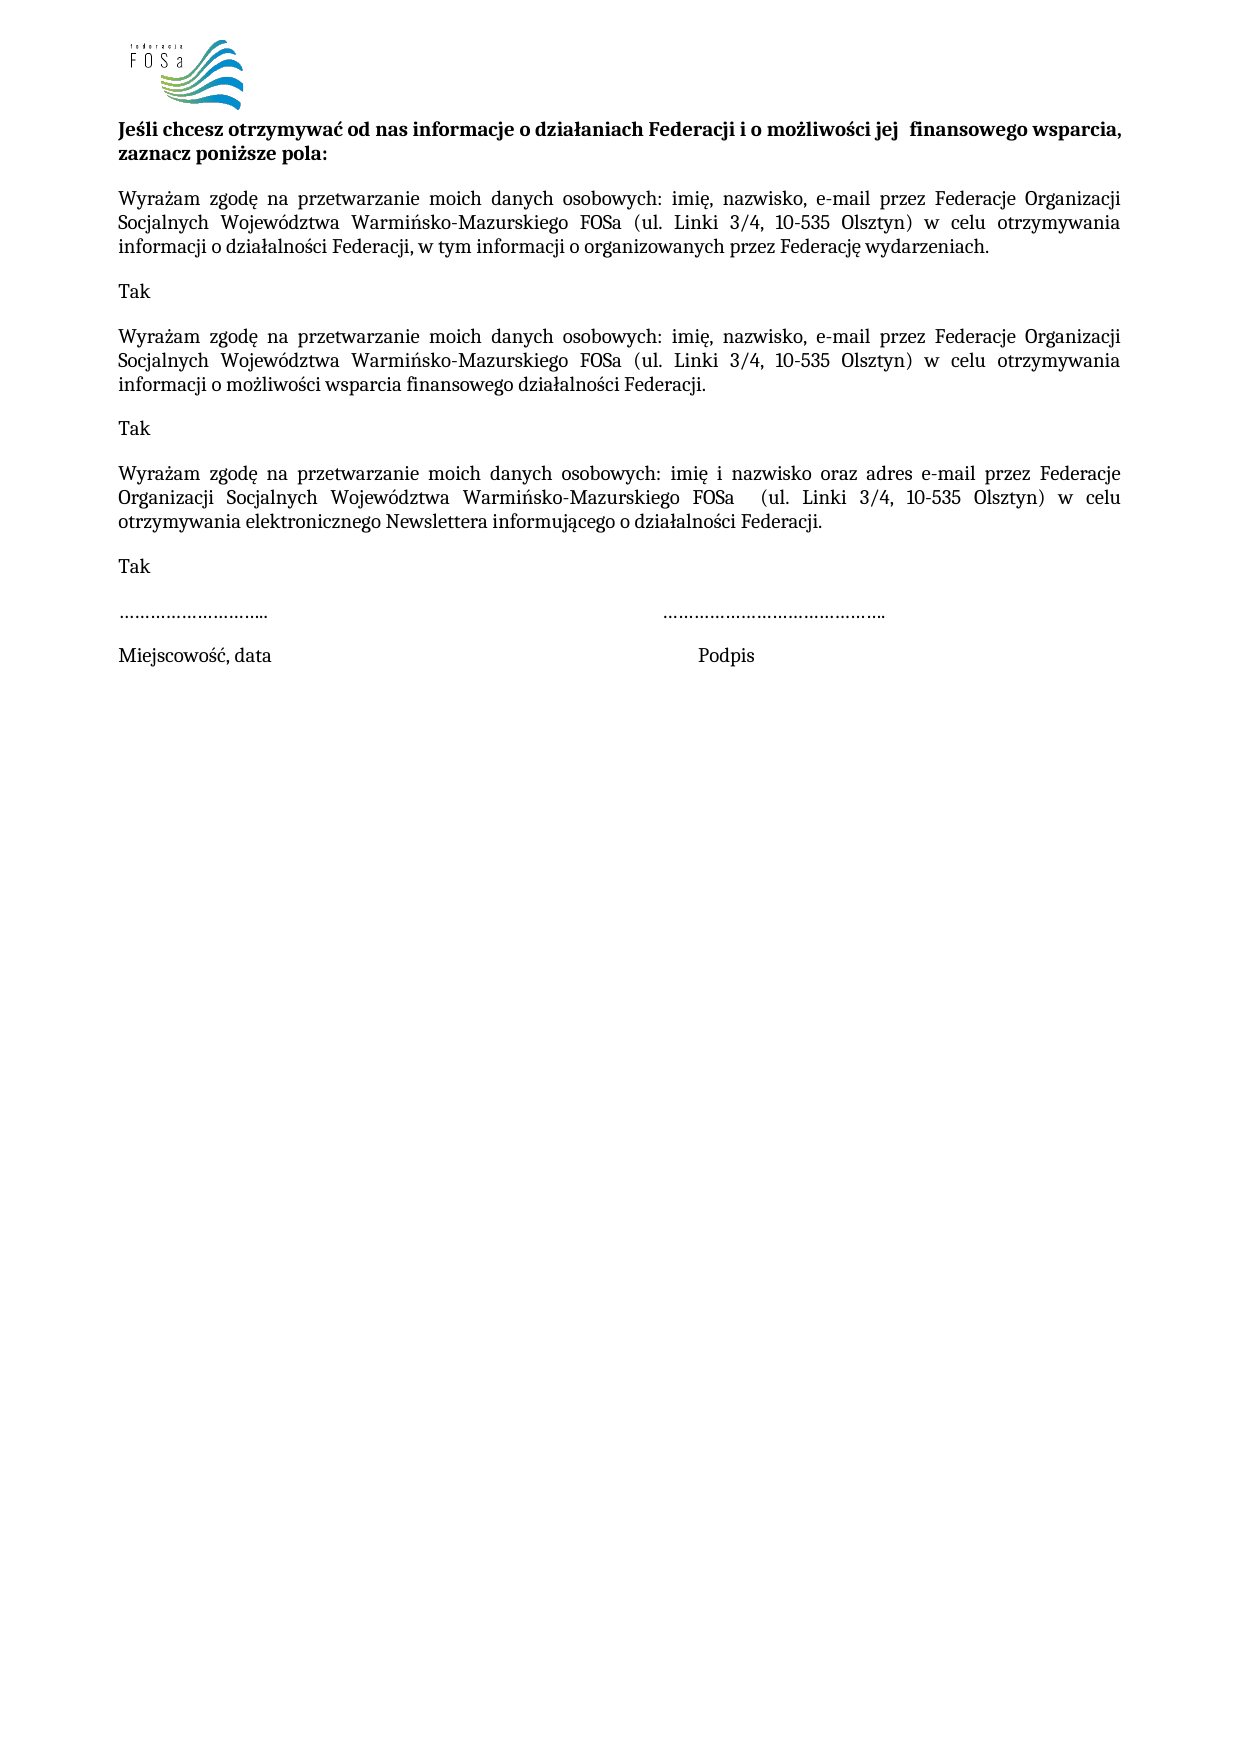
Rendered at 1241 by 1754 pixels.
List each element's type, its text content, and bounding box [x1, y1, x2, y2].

text Wyrażam zgodę na przetwarzanie moich danych osobowych: imię, nazwisko, e-mail przez Federacje Organizacji Socjalnych Województwa Warmińsko-Mazurskiego FOSa (ul. Linki 3/4, 10-535 Olsztyn) w celu otrzymywania informacji o działalności Federacji, w tym informacji o organizowanych przez Federację wydarzeniach. [118, 187, 1122, 259]
text Tak [118, 554, 1122, 578]
text Jeśli chcesz otrzymywać od nas informacje o działaniach Federacji i o możliwości jej finansowego wsparcia, zaznacz poniższe pola: [118, 118, 1122, 166]
text Wyrażam zgodę na przetwarzanie moich danych osobowych: imię, nazwisko, e-mail przez Federacje Organizacji Socjalnych Województwa Warmińsko-Mazurskiego FOSa (ul. Linki 3/4, 10-535 Olsztyn) w celu otrzymywania informacji o możliwości wsparcia finansowego działalności Federacji. [118, 324, 1122, 396]
text Tak [118, 417, 1122, 441]
text Wyrażam zgodę na przetwarzanie moich danych osobowych: imię i nazwisko oraz adres e-mail przez Federacje Organizacji Socjalnych Województwa Warmińsko-Mazurskiego FOSa (ul. Linki 3/4, 10-535 Olsztyn) w celu otrzymywania elektronicznego Newslettera informującego o działalności Federacji. [118, 462, 1122, 534]
text ……………………….. ……………………………………. [118, 599, 1122, 623]
text Tak [118, 279, 1122, 303]
text Miejscowość, data Podpis [118, 644, 1122, 668]
